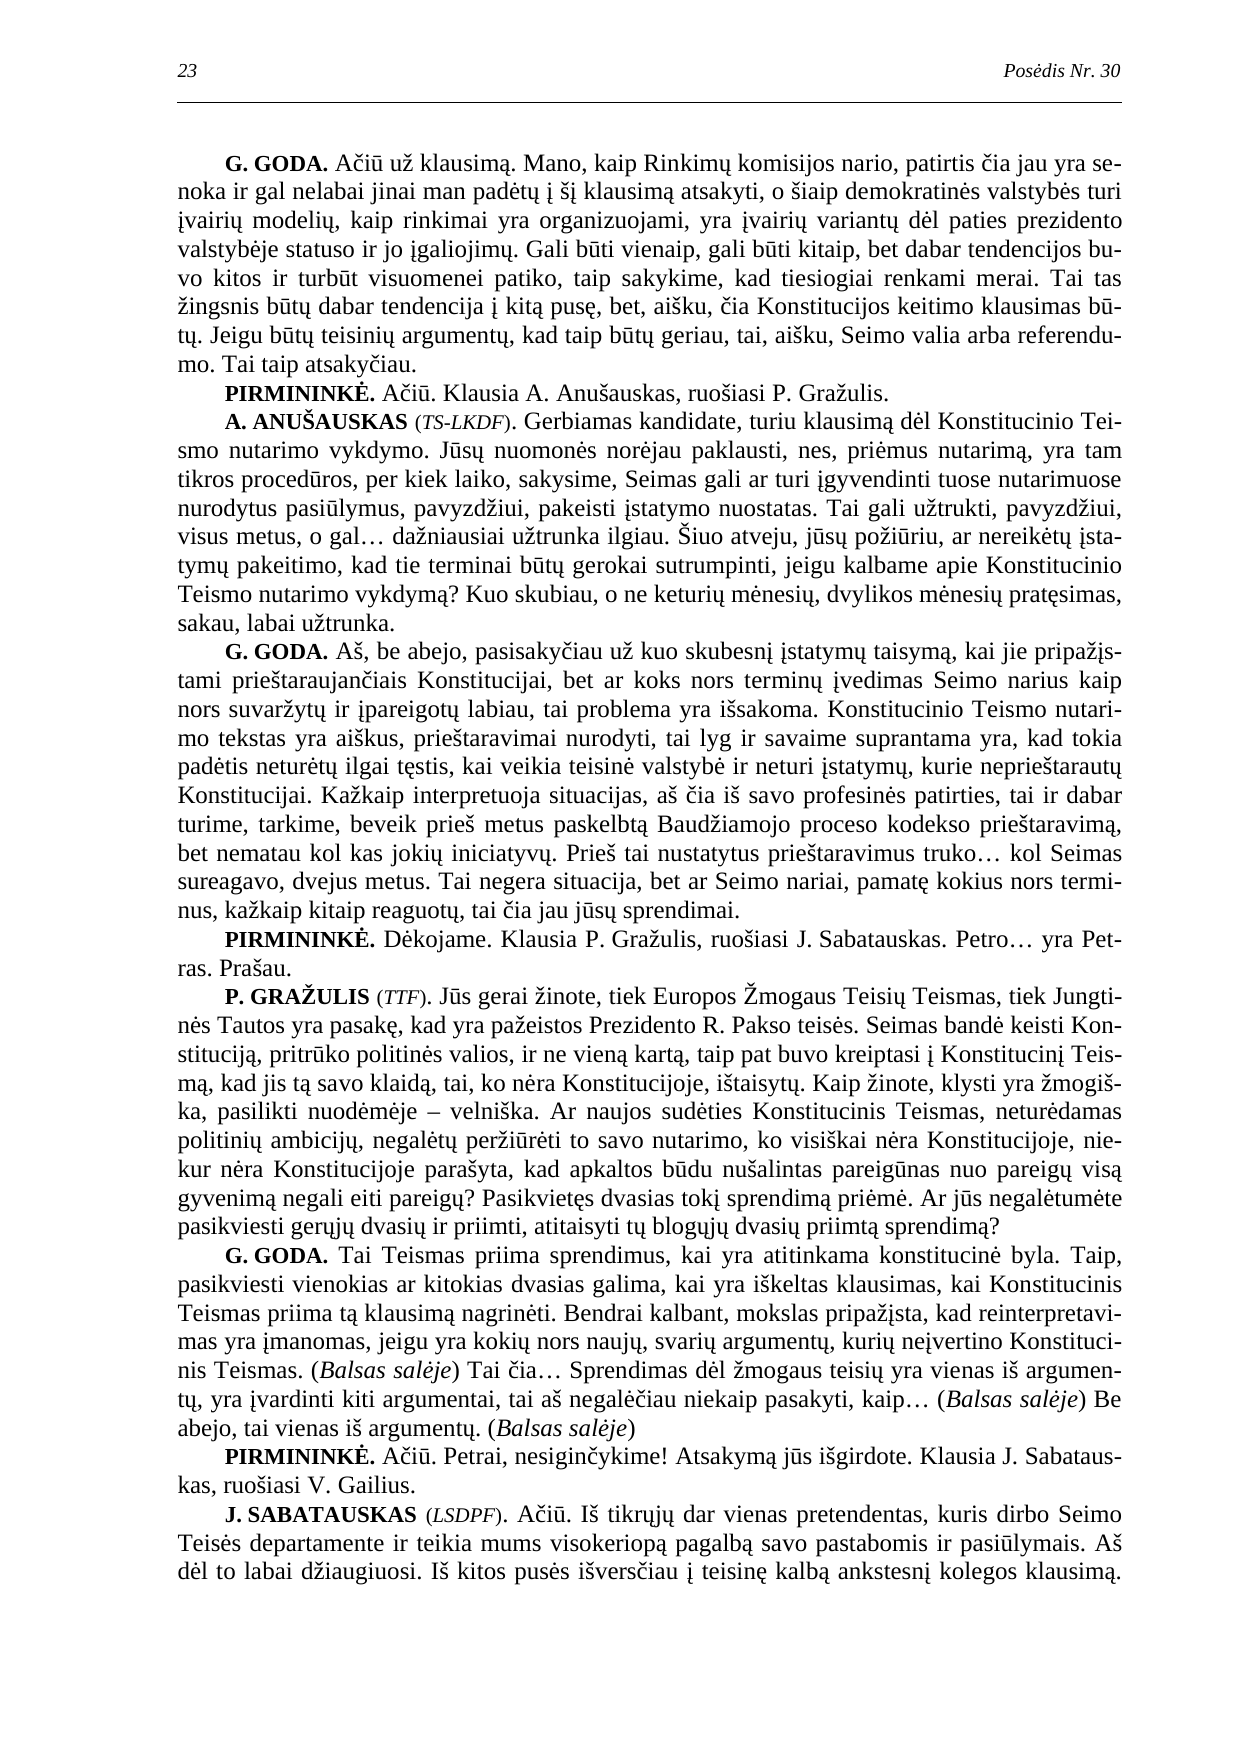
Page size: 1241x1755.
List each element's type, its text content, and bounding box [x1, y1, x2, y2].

text PIRMININKĖ. Dė­ko­ja­me. Klau­sia P. Gra­žu­lis, ruo­šia­si J. Sa­ba­taus­kas. Pet­ro… yra Pet­ras. Pra­šau. [177, 924, 1122, 981]
text G. GODA. Ačiū už klau­si­mą. Ma­no, kaip Rin­ki­mų ko­mi­si­jos na­rio, pa­tir­tis čia jau yra se­no­ka ir gal ne­la­bai ji­nai man pa­dė­tų į šį klau­si­mą at­sa­ky­ti, o šiaip de­mo­kra­tinės vals­ty­bės tu­ri įvai­rių mo­de­lių, kaip rin­ki­mai yra or­ga­ni­zuo­ja­mi, yra įvai­rių va­rian­tų dėl pa­ties pre­zi­den­to vals­ty­bė­je sta­tu­so ir jo įga­lio­ji­mų. Ga­li bū­ti vie­naip, ga­li bū­ti ki­taip, bet da­bar ten­den­ci­jos bu­vo ki­tos ir tur­būt vi­suo­me­nei pa­ti­ko, taip sa­ky­ki­me, kad tie­sio­giai ren­ka­mi me­rai. Tai tas žings­nis bū­tų da­bar ten­den­ci­ja į ki­tą pu­sę, bet, aiš­ku, čia Kon­sti­tu­ci­jos kei­ti­mo klau­si­mas bū­tų. Jei­gu bū­tų tei­si­nių ar­gu­men­tų, kad taip bū­tų ge­riau, tai, aiš­ku, Sei­mo va­lia ar­ba re­fe­ren­du­mo. Tai taip at­sa­ky­čiau. [177, 148, 1122, 378]
text J. SABATAUSKAS (LSDPF). Ačiū. Iš tik­rų­jų dar vie­nas pre­ten­den­tas, ku­ris dir­bo Sei­mo Tei­sės de­par­ta­men­te ir tei­kia mums vi­so­ke­rio­pą pa­gal­bą sa­vo pa­sta­bo­mis ir pa­siū­ly­mais. Aš dėl to la­bai džiau­giuo­si. Iš ki­tos pu­sės iš­vers­čiau į tei­si­nę kal­bą anks­tes­nį ko­le­gos klau­si­mą. [177, 1499, 1122, 1585]
text G. GODA. Tai Teis­mas pri­ima spren­di­mus, kai yra ati­tin­ka­ma kon­sti­tu­ci­nė by­la. Taip, pa­si­kvies­ti vie­no­kias ar ki­to­kias dva­sias ga­li­ma, kai yra iš­kel­tas klau­si­mas, kai Kon­sti­tu­ci­nis Teis­mas pri­ima tą klau­si­mą nag­ri­nė­ti. Ben­drai kal­bant, moks­las pri­pa­žįs­ta, kad rein­ter­pre­ta­vi­mas yra įma­no­mas, jei­gu yra ko­kių nors nau­jų, sva­rių ar­gu­men­tų, ku­rių ne­įver­ti­no Kon­sti­tu­ci­nis Teis­mas. (Bal­sas sa­lė­je) Tai čia… Spren­di­mas dėl žmo­gaus tei­sių yra vie­nas iš ar­gu­men­tų, yra įvar­din­ti ki­ti ar­gu­men­tai, tai aš ne­ga­lė­čiau nie­kaip pa­sa­ky­ti, kaip… (Bal­sas sa­lė­je) Be abe­jo, tai vie­nas iš ar­gu­men­tų. (Bal­sas sa­lė­je) [177, 1240, 1122, 1441]
text PIRMININKĖ. Ačiū. Klau­sia A. Anu­šaus­kas, ruo­šia­si P. Gra­žu­lis. [177, 378, 1122, 406]
text G. GODA. Aš, be abe­jo, pa­si­sa­ky­čiau už kuo sku­bes­nį įsta­ty­mų tai­sy­mą, kai jie pri­pa­žįs­ta­mi prieš­ta­rau­jan­čiais Kon­sti­tu­ci­jai, bet ar koks nors ter­mi­nų įve­di­mas Sei­mo na­rius kaip nors su­var­žy­tų ir įpa­rei­go­tų la­biau, tai pro­ble­ma yra iš­sa­ko­ma. Kon­sti­tu­ci­nio Teis­mo nu­ta­ri­mo teks­tas yra aiš­kus, prieš­ta­ra­vi­mai nu­ro­dy­ti, tai lyg ir sa­vai­me su­pran­ta­ma yra, kad to­kia pa­dė­tis ne­tu­rė­tų il­gai tęs­tis, kai vei­kia tei­si­nė vals­ty­bė ir ne­tu­ri įsta­ty­mų, ku­rie ne­pri­eš­ta­rau­tų Kon­s­ti­tu­ci­jai. Kaž­kaip in­ter­pre­tuo­ja si­tu­a­ci­jas, aš čia iš sa­vo pro­fe­si­nės pa­tir­ties, tai ir da­bar tu­ri­me, tar­ki­me, be­veik prieš me­tus pa­skelb­tą Bau­džia­mojo pro­ce­so ko­dek­so prieš­ta­ra­vi­mą, bet ne­ma­tau kol kas jo­kių ini­cia­ty­vų. Prieš tai nu­sta­ty­tus prieš­ta­ra­vi­mus tru­ko… kol Sei­mas su­rea­ga­vo, dve­jus me­tus. Tai ne­ge­ra si­tu­a­ci­ja, bet ar Sei­mo na­riai, pa­ma­tę ko­kius nors ter­mi­nus, kaž­kaip ki­taip re­a­guo­tų, tai čia jau jū­sų spren­di­mai. [177, 636, 1122, 924]
text P. GRAŽULIS (TTF). Jūs ge­rai ži­no­te, tiek Eu­ro­pos Žmo­gaus Tei­sių Teis­mas, tiek Jung­ti­nės Tau­tos yra pa­sa­kę, kad yra pa­žeis­tos Pre­zi­den­to R. Pa­kso tei­sės. Sei­mas ban­dė keis­ti Kon­sti­tu­ci­ją, pri­trū­ko po­li­ti­nės va­lios, ir ne vie­ną kar­tą, taip pat bu­vo kreip­ta­si į Kon­sti­tu­ci­nį Teis­mą, kad jis tą sa­vo klai­dą, tai, ko nė­ra Kon­sti­tu­ci­jo­je, iš­tai­sy­tų. Kaip ži­no­te, klys­ti yra žmo­giš­ka, pa­si­lik­ti nuo­dė­mė­je – vel­niš­ka. Ar nau­jos su­dė­ties Kon­sti­tu­ci­nis Teis­mas, ne­tu­rė­da­mas po­li­ti­nių am­bi­ci­jų, ne­ga­lė­tų per­žiū­rė­ti to sa­vo nu­ta­ri­mo, ko vi­siš­kai nė­ra Kon­sti­tu­ci­jo­je, nie­kur nė­ra Kon­sti­tu­ci­jo­je pa­ra­šy­ta, kad ap­kal­tos bū­du nu­ša­lin­tas pa­rei­gū­nas nuo pa­rei­gų vi­są gy­ve­ni­mą ne­ga­li ei­ti pa­rei­gų? Pa­si­kvie­tęs dva­sias to­kį spren­di­mą pri­ėmė. Ar jūs ne­ga­lė­tu­mė­te pa­si­kvies­ti ge­rų­jų dva­sių ir pri­im­ti, ati­tai­sy­ti tų blo­gų­jų dva­sių pri­im­tą spren­di­mą? [177, 981, 1122, 1240]
text PIRMININKĖ. Ačiū. Pet­rai, ne­si­gin­čyki­me! At­sa­ky­mą jūs iš­gir­do­te. Klau­sia J. Sa­ba­taus­kas, ruo­šia­si V. Gai­lius. [177, 1441, 1122, 1499]
text A. ANUŠAUSKAS (TS-LKDF). Ger­bia­mas kan­di­da­te, tu­riu klau­si­mą dėl Kon­sti­tu­ci­nio Tei­s­mo nu­ta­ri­mo vyk­dy­mo. Jū­sų nuo­mo­nės no­rė­jau pa­klaus­ti, nes, pri­ėmus nu­ta­ri­mą, yra tam tik­ros pro­ce­dū­ros, per kiek lai­ko, sa­ky­si­me, Sei­mas ga­li ar tu­ri įgy­ven­din­ti tuo­se nu­ta­ri­muo­se nu­ro­dy­tus pa­siū­ly­mus, pa­vyz­džiui, pa­keis­ti įsta­ty­mo nuo­sta­tas. Tai ga­li už­truk­ti, pa­vyz­džiui, vi­sus me­tus, o gal… daž­niau­siai už­trun­ka il­giau. Šiuo at­ve­ju, jū­sų po­žiū­riu, ar ne­rei­kė­tų įsta­ty­mų pa­kei­ti­mo, kad tie ter­mi­nai bū­tų ge­ro­kai su­trum­pin­ti, jei­gu kal­ba­me apie Kon­sti­tu­ci­nio Teis­mo nu­ta­ri­mo vyk­dy­mą? Kuo sku­biau, o ne ke­tu­rių mė­ne­sių, dvy­li­kos mė­ne­sių pra­tę­si­mas, sa­kau, la­bai už­trun­ka. [177, 406, 1122, 636]
